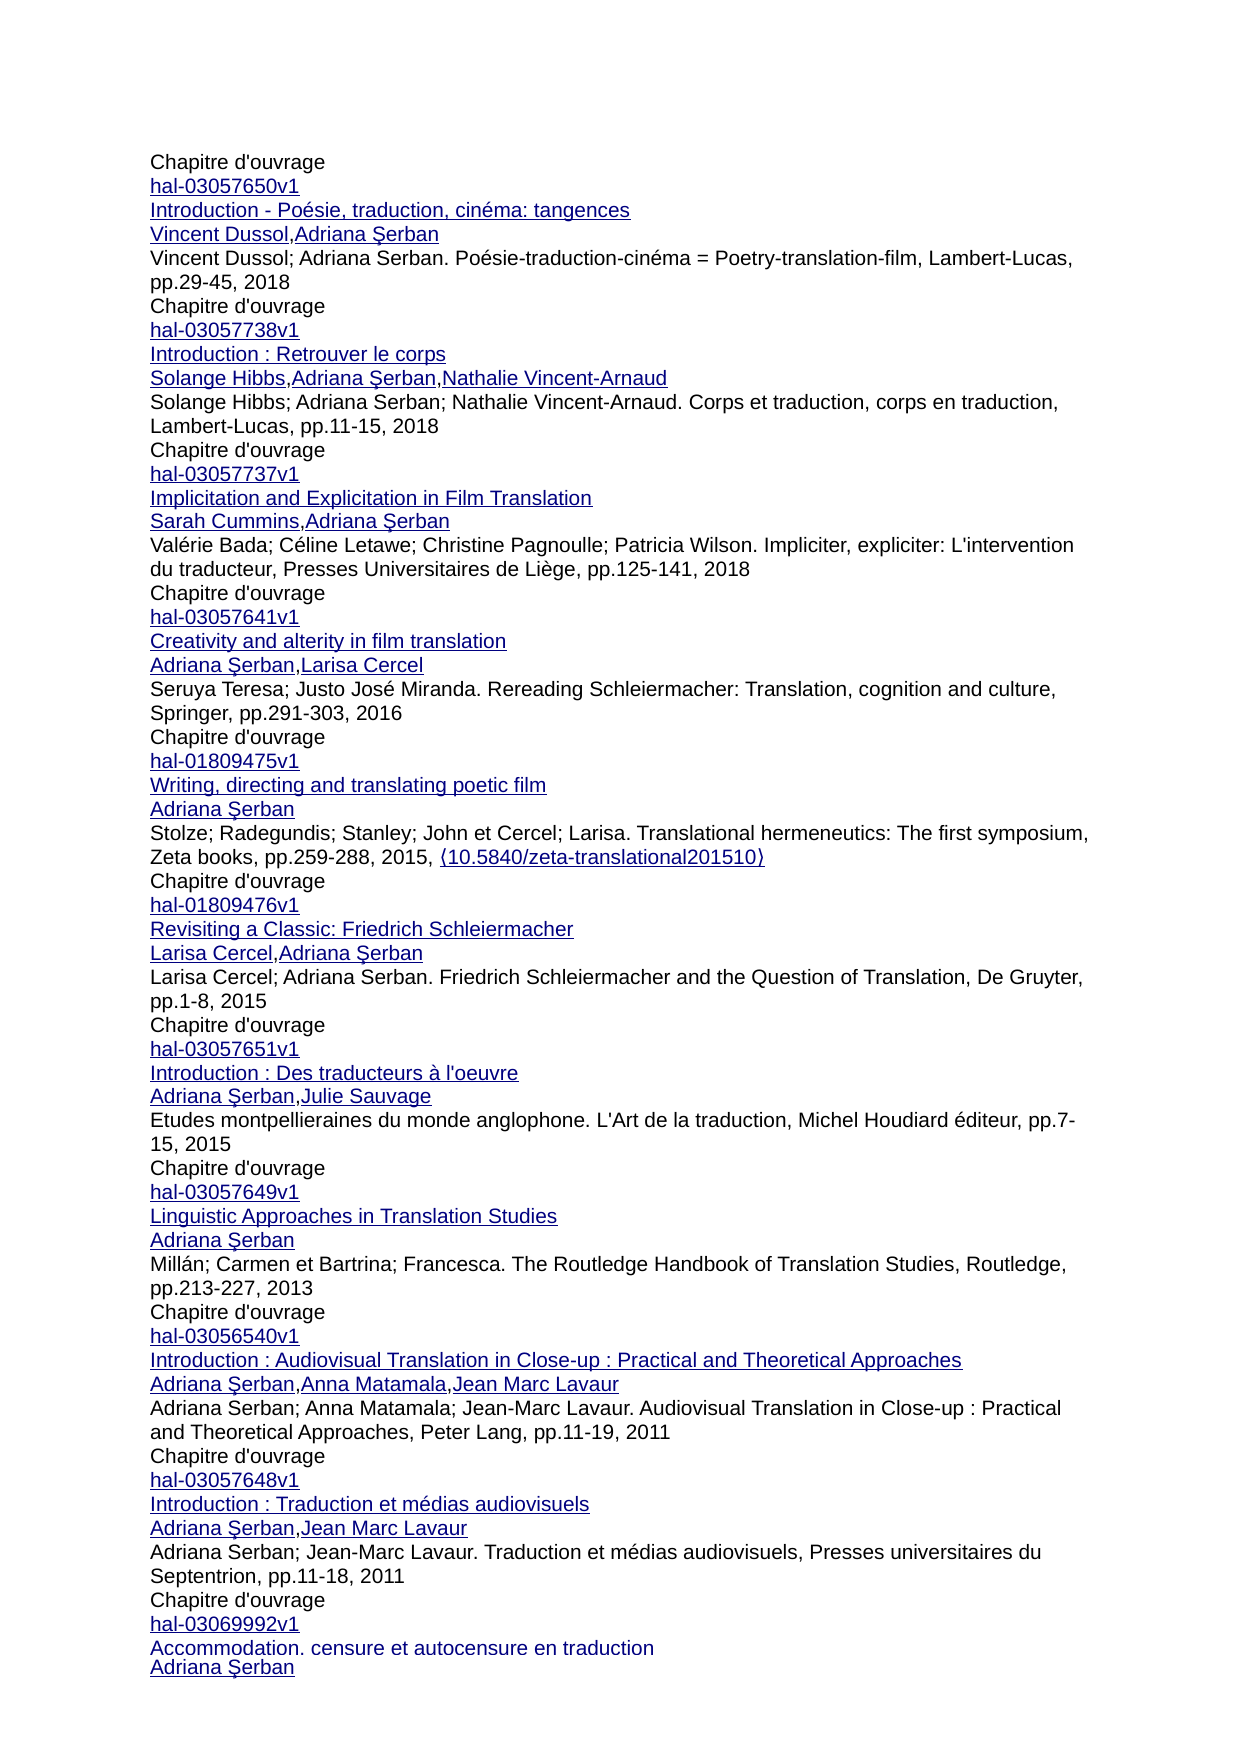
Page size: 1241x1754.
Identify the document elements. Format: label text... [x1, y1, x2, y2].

table_cell Introduction : Des traducteurs à l'oeuvre Adriana Şerban,Julie Sauvage Etudes montpellieraines du monde anglophone. L'Art de la traduction, Michel Houdiard éditeur, pp.7-15, 2015 Chapitre d'ouvrage hal-03057649v1 [150, 1060, 1090, 1204]
table_cell Introduction : Retrouver le corps Solange Hibbs,Adriana Şerban,Nathalie Vincent-Arnaud Solange Hibbs; Adriana Serban; Nathalie Vincent-Arnaud. Corps et traduction, corps en traduction, Lambert-Lucas, pp.11-15, 2018 Chapitre d'ouvrage hal-03057737v1 [150, 342, 1090, 485]
table_cell Chapitre d'ouvrage hal-03057650v1 [150, 150, 1090, 198]
table_cell Introduction : Traduction et médias audiovisuels Adriana Şerban,Jean Marc Lavaur Adriana Serban; Jean-Marc Lavaur. Traduction et médias audiovisuels, Presses universitaires du Septentrion, pp.11-18, 2011 Chapitre d'ouvrage hal-03069992v1 [150, 1492, 1090, 1635]
table_cell Accommodation, censure et autocensure en traduction Adriana Şerban [150, 1635, 1090, 1679]
table_cell Revisiting a Classic: Friedrich Schleiermacher Larisa Cercel,Adriana Şerban Larisa Cercel; Adriana Serban. Friedrich Schleiermacher and the Question of Translation, De Gruyter, pp.1-8, 2015 Chapitre d'ouvrage hal-03057651v1 [150, 917, 1090, 1060]
table_cell Writing, directing and translating poetic film Adriana Şerban Stolze; Radegundis; Stanley; John et Cercel; Larisa. Translational hermeneutics: The first symposium, Zeta books, pp.259-288, 2015, ⟨10.5840/zeta-translational201510⟩ Chapitre d'ouvrage hal-01809476v1 [150, 773, 1090, 917]
table_cell Creativity and alterity in film translation Adriana Şerban,Larisa Cercel Seruya Teresa; Justo José Miranda. Rereading Schleiermacher: Translation, cognition and culture, Springer, pp.291-303, 2016 Chapitre d'ouvrage hal-01809475v1 [150, 629, 1090, 773]
table_cell Implicitation and Explicitation in Film Translation Sarah Cummins,Adriana Şerban Valérie Bada; Céline Letawe; Christine Pagnoulle; Patricia Wilson. Impliciter, expliciter: L'intervention du traducteur, Presses Universitaires de Liège, pp.125-141, 2018 Chapitre d'ouvrage hal-03057641v1 [150, 485, 1090, 629]
table_cell Introduction : Audiovisual Translation in Close-up : Practical and Theoretical Approaches Adriana Şerban,Anna Matamala,Jean Marc Lavaur Adriana Serban; Anna Matamala; Jean-Marc Lavaur. Audiovisual Translation in Close-up : Practical and Theoretical Approaches, Peter Lang, pp.11-19, 2011 Chapitre d'ouvrage hal-03057648v1 [150, 1348, 1090, 1492]
table_cell Introduction - Poésie, traduction, cinéma: tangences Vincent Dussol,Adriana Şerban Vincent Dussol; Adriana Serban. Poésie-traduction-cinéma = Poetry-translation-film, Lambert-Lucas, pp.29-45, 2018 Chapitre d'ouvrage hal-03057738v1 [150, 198, 1090, 342]
table_cell Linguistic Approaches in Translation Studies Adriana Şerban Millán; Carmen et Bartrina; Francesca. The Routledge Handbook of Translation Studies, Routledge, pp.213-227, 2013 Chapitre d'ouvrage hal-03056540v1 [150, 1204, 1090, 1348]
